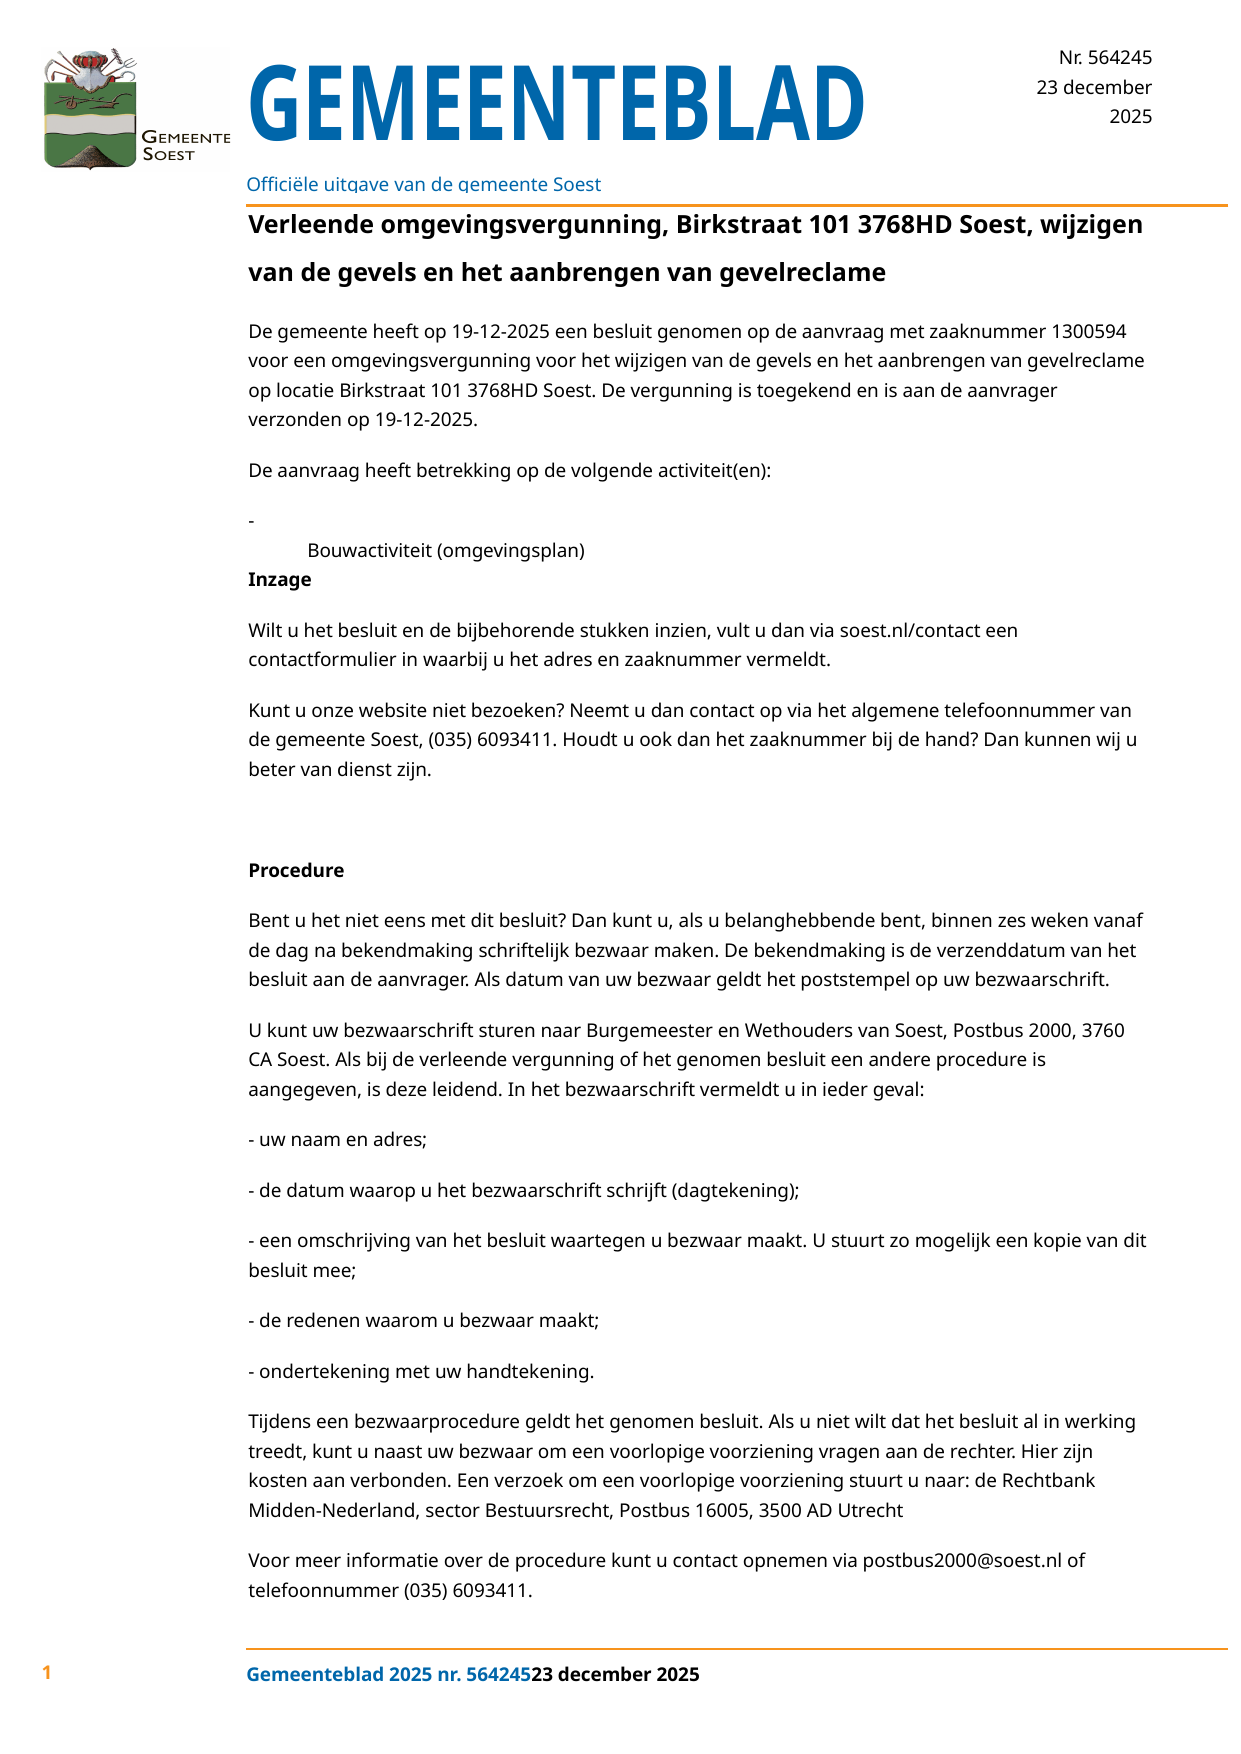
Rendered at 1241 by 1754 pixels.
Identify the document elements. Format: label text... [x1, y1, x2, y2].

text De gemeente heeft op 19-12-2025 een besluit genomen op de aanvraag met zaaknummer 1300594 voor een omgevingsvergunning voor het wijzigen van de gevels en het aanbrengen van gevelreclame op locatie Birkstraat 101 3768HD Soest. De vergunning is toegekend en is aan de aanvrager verzonden op 19-12-2025. [248, 318, 1152, 432]
text De aanvraag heeft betrekking op de volgende activiteit(en): [248, 457, 1152, 483]
text Verleende omgevingsvergunning, Birkstraat 101 3768HD Soest, wijzigen van de gevels en het aanbrengen van gevelreclame [248, 207, 1152, 288]
text U kunt uw bezwaarschrift sturen naar Burgemeester en Wethouders van Soest, Postbus 2000, 3760 CA Soest. Als bij de verleende vergunning of het genomen besluit een andere procedure is aangegeven, is deze leidend. In het bezwaarschrift vermeldt u in ieder geval: [248, 1017, 1152, 1102]
text - uw naam en adres; [248, 1127, 1152, 1152]
text Bent u het niet eens met dit besluit? Dan kunt u, als u belanghebbende bent, binnen zes weken vanaf de dag na bekendmaking schriftelijk bezwaar maken. De bekendmaking is de verzenddatum van het besluit aan de aanvrager. Als datum van uw bezwaar geldt het poststempel op uw bezwaarschrift. [248, 907, 1152, 992]
text Kunt u onze website niet bezoeken? Neemt u dan contact op via het algemene telefoonnummer van de gemeente Soest, (035) 6093411. Houdt u ook dan het zaaknummer bij de hand? Dan kunnen wij u beter van dienst zijn. [248, 697, 1152, 782]
text Procedure [248, 857, 1152, 883]
list Bouwactiviteit (omgevingsplan) [248, 537, 1152, 563]
picture [41, 47, 231, 172]
text - ondertekening met uw handtekening. [248, 1358, 1152, 1384]
text Tijdens een bezwaarprocedure geldt het genomen besluit. Als u niet wilt dat het besluit al in werking treedt, kunt u naast uw bezwaar om een voorlopige voorziening vragen aan de rechter. Hier zijn kosten aan verbonden. Een verzoek om een voorlopige voorziening stuurt u naar: de Rechtbank Midden-Nederland, sector Bestuursrecht, Postbus 16005, 3500 AD Utrecht [248, 1408, 1152, 1523]
text Wilt u het besluit en de bijbehorende stukken inzien, vult u dan via soest.nl/contact een contactformulier in waarbij u het adres en zaaknummer vermeldt. [248, 617, 1152, 672]
text Inzage [248, 567, 1152, 592]
text Voor meer informatie over de procedure kunt u contact opnemen via postbus2000@soest.nl of telefoonnummer (035) 6093411. [248, 1547, 1152, 1603]
text - de redenen waarom u bezwaar maakt; [248, 1307, 1152, 1333]
text - de datum waarop u het bezwaarschrift schrijft (dagtekening); [248, 1177, 1152, 1203]
text - een omschrijving van het besluit waartegen u bezwaar maakt. U stuurt zo mogelijk een kopie van dit besluit mee; [248, 1227, 1152, 1283]
